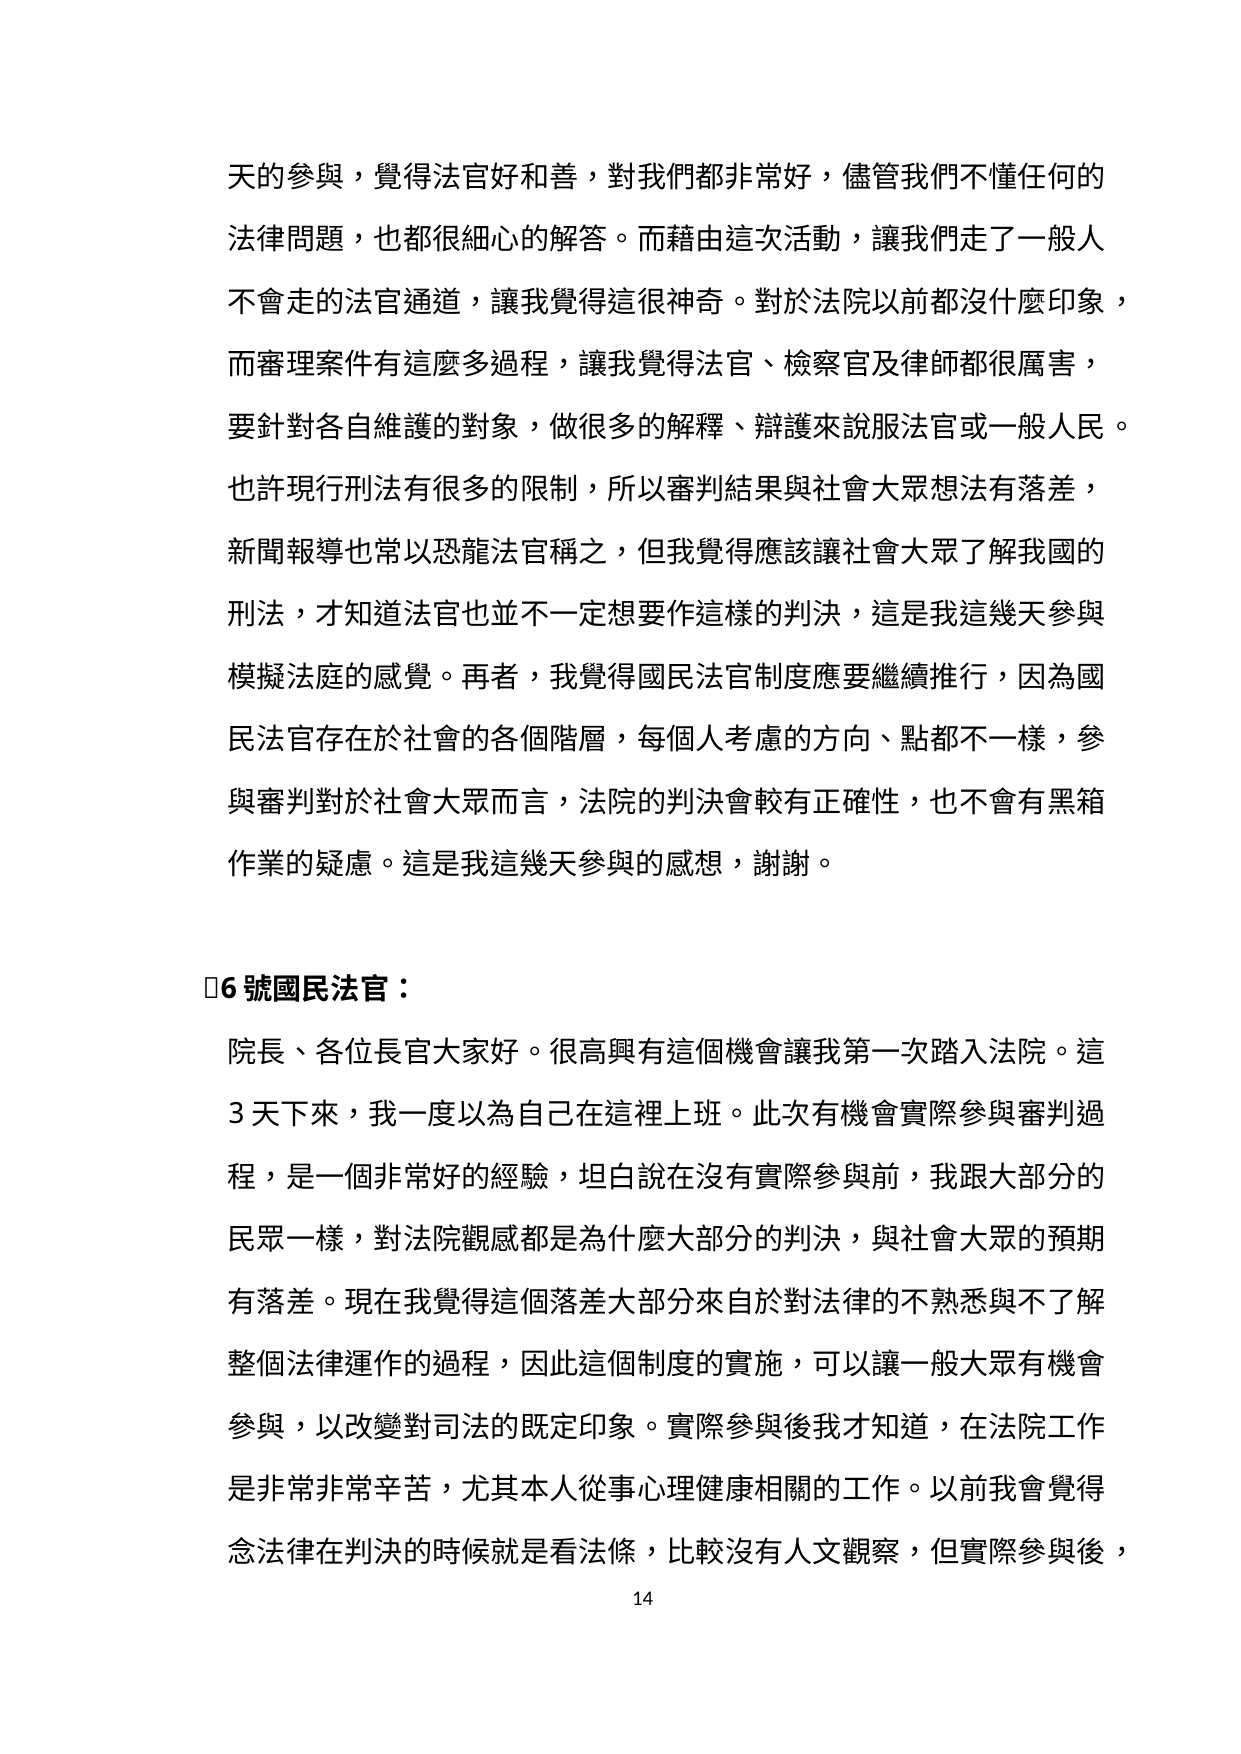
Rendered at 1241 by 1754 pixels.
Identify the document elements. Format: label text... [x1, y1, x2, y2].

text 大家好，我是5號國民法官。藉由參與此次活動，改變我們一些既定的印象，以前我們覺得法官是坐在上面遙不可及的人，可是經過這幾天的參與，覺得法官好和善，對我們都非常好，儘管我們不懂任何的法律問題，也都很細心的解答。而藉由這次活動，讓我們走了一般人不會走的法官通道，讓我覺得這很神奇。對於法院以前都沒什麼印象，而審理案件有這麼多過程，讓我覺得法官、檢察官及律師都很厲害，要針對各自維護的對象，做很多的解釋、辯護來說服法官或一般人民。也許現行刑法有很多的限制，所以審判結果與社會大眾想法有落差，新聞報導也常以恐龍法官稱之，但我覺得應該讓社會大眾了解我國的刑法，才知道法官也並不一定想要作這樣的判決，這是我這幾天參與模擬法庭的感覺。再者，我覺得國民法官制度應要繼續推行，因為國民法官存在於社會的各個階層，每個人考慮的方向、點都不一樣，參與審判對於社會大眾而言，法院的判決會較有正確性，也不會有黑箱作業的疑慮。這是我這幾天參與的感想，謝謝。 [227, 133, 1107, 883]
text 院長、各位長官大家好。很高興有這個機會讓我第一次踏入法院。這3天下來，我一度以為自己在這裡上班。此次有機會實際參與審判過程，是一個非常好的經驗，坦白說在沒有實際參與前，我跟大部分的民眾一樣，對法院觀感都是為什麼大部分的判決，與社會大眾的預期有落差。現在我覺得這個落差大部分來自於對法律的不熟悉與不了解整個法律運作的過程，因此這個制度的實施，可以讓一般大眾有機會參與，以改變對司法的既定印象。實際參與後我才知道，在法院工作是非常非常辛苦，尤其本人從事心理健康相關的工作。以前我會覺得念法律在判決的時候就是看法條，比較沒有人文觀察，但實際參與後，發現法官、檢察官、辯護人對案子其實是有很大的人文素質與關懷，檢察官、辯護人也都是為維護自己辯護的對象，也許可以透過這個制度讓社會大眾知道。臺灣的法律我不敢說非常完善，但透過此次模擬活動，讓各個階層、領域的人來參與，會讓大家更有信心。藉此機會感謝審判長及2位法官，如同前面國民法官所說，要容忍我們提出一些在各位眼中覺得是很簡單的問題，還要耐心引導，這是對於我們沒有實際接觸法律的人很大的幫助，希望這個制度能夠儘快施行，對臺灣司法會有更好的進步。 [227, 1008, 1107, 1570]
text 6號國民法官： [202, 945, 1107, 1008]
